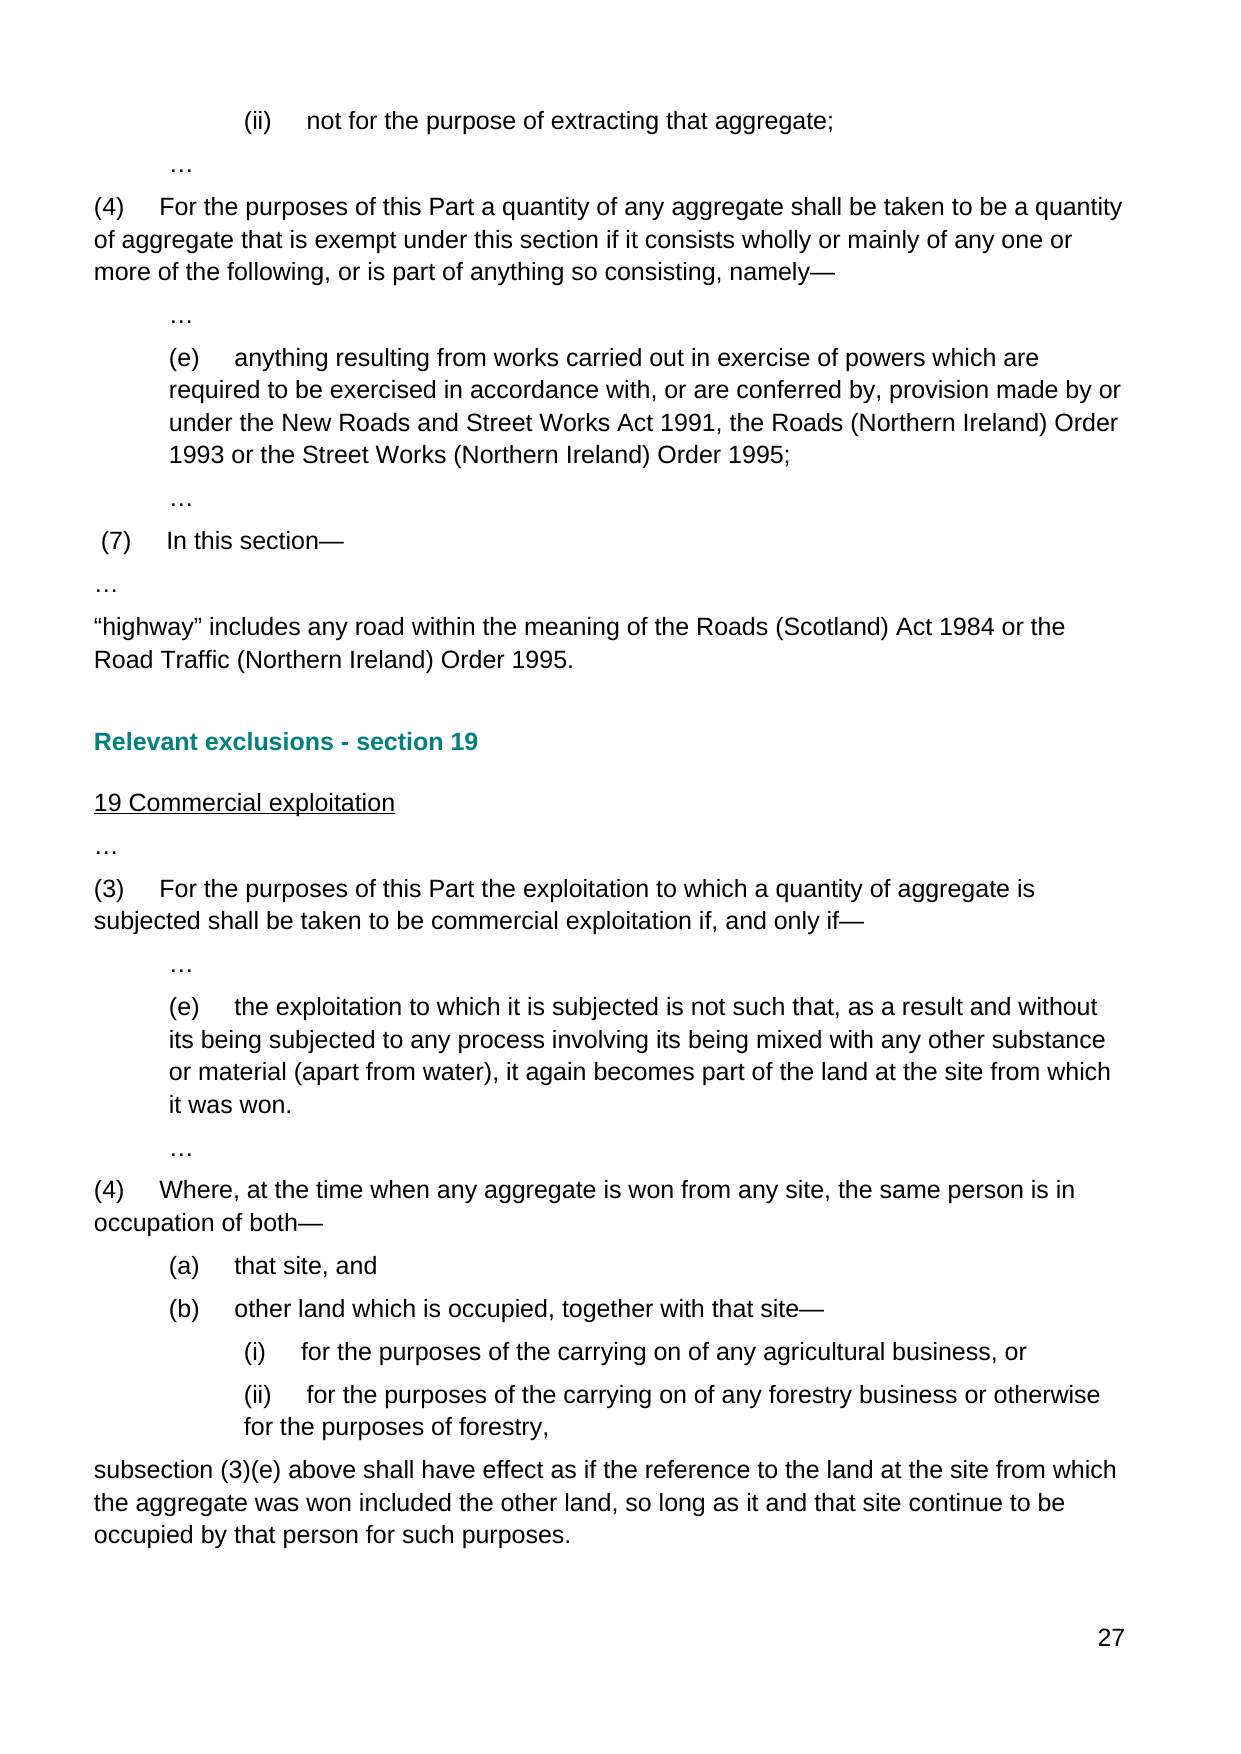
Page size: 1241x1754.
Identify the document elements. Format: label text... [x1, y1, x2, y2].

text (3) For the purposes of this Part the exploitation to which a quantity of aggregate is subjected shall be taken to be commercial exploitation if, and only if— [94, 870, 1125, 935]
text subsection (3)(e) above shall have effect as if the reference to the land at the site from which the aggregate was won included the other land, so long as it and that site continue to be occupied by that person for such purposes. [94, 1451, 1125, 1549]
text … [94, 479, 1125, 512]
text … [94, 145, 1125, 178]
text 19 Commercial exploitation [94, 784, 1125, 817]
text (ii) for the purposes of the carrying on of any forestry business or otherwise for the purposes of forestry, [244, 1376, 1125, 1441]
text … [94, 827, 1125, 859]
text … [169, 1129, 1125, 1161]
text (ii) not for the purpose of extracting that aggregate; [169, 102, 1125, 135]
text … [169, 296, 1125, 329]
text (i) for the purposes of the carrying on of any agricultural business, or [169, 1333, 1125, 1365]
text Relevant exclusions - section 19 [94, 727, 1125, 755]
text (b) other land which is occupied, together with that site— [94, 1290, 1125, 1322]
text (a) that site, and [94, 1247, 1125, 1279]
text (4) Where, at the time when any aggregate is won from any site, the same person is in occupation of both— [94, 1172, 1125, 1237]
text (7) In this section— [94, 522, 1125, 555]
text … [169, 945, 1125, 978]
text (4) For the purposes of this Part a quantity of any aggregate shall be taken to be a quantity of aggregate that is exempt under this section if it consists wholly or mainly of any one or more of the following, or is part of anything so consisting, namely— [94, 188, 1125, 286]
text (e) anything resulting from works carried out in exercise of powers which are required to be exercised in accordance with, or are conferred by, provision made by or under the New Roads and Street Works Act 1991, the Roads (Northern Ireland) Order 1993 or the Street Works (Northern Ireland) Order 1995; [169, 339, 1125, 469]
text … [94, 565, 1125, 598]
text (e) the exploitation to which it is subjected is not such that, as a result and without its being subjected to any process involving its being mixed with any other substance or material (apart from water), it again becomes part of the land at the site from which it was won. [169, 988, 1125, 1118]
text “highway” includes any road within the meaning of the Roads (Scotland) Act 1984 or the Road Traffic (Northern Ireland) Order 1995. [94, 608, 1125, 673]
